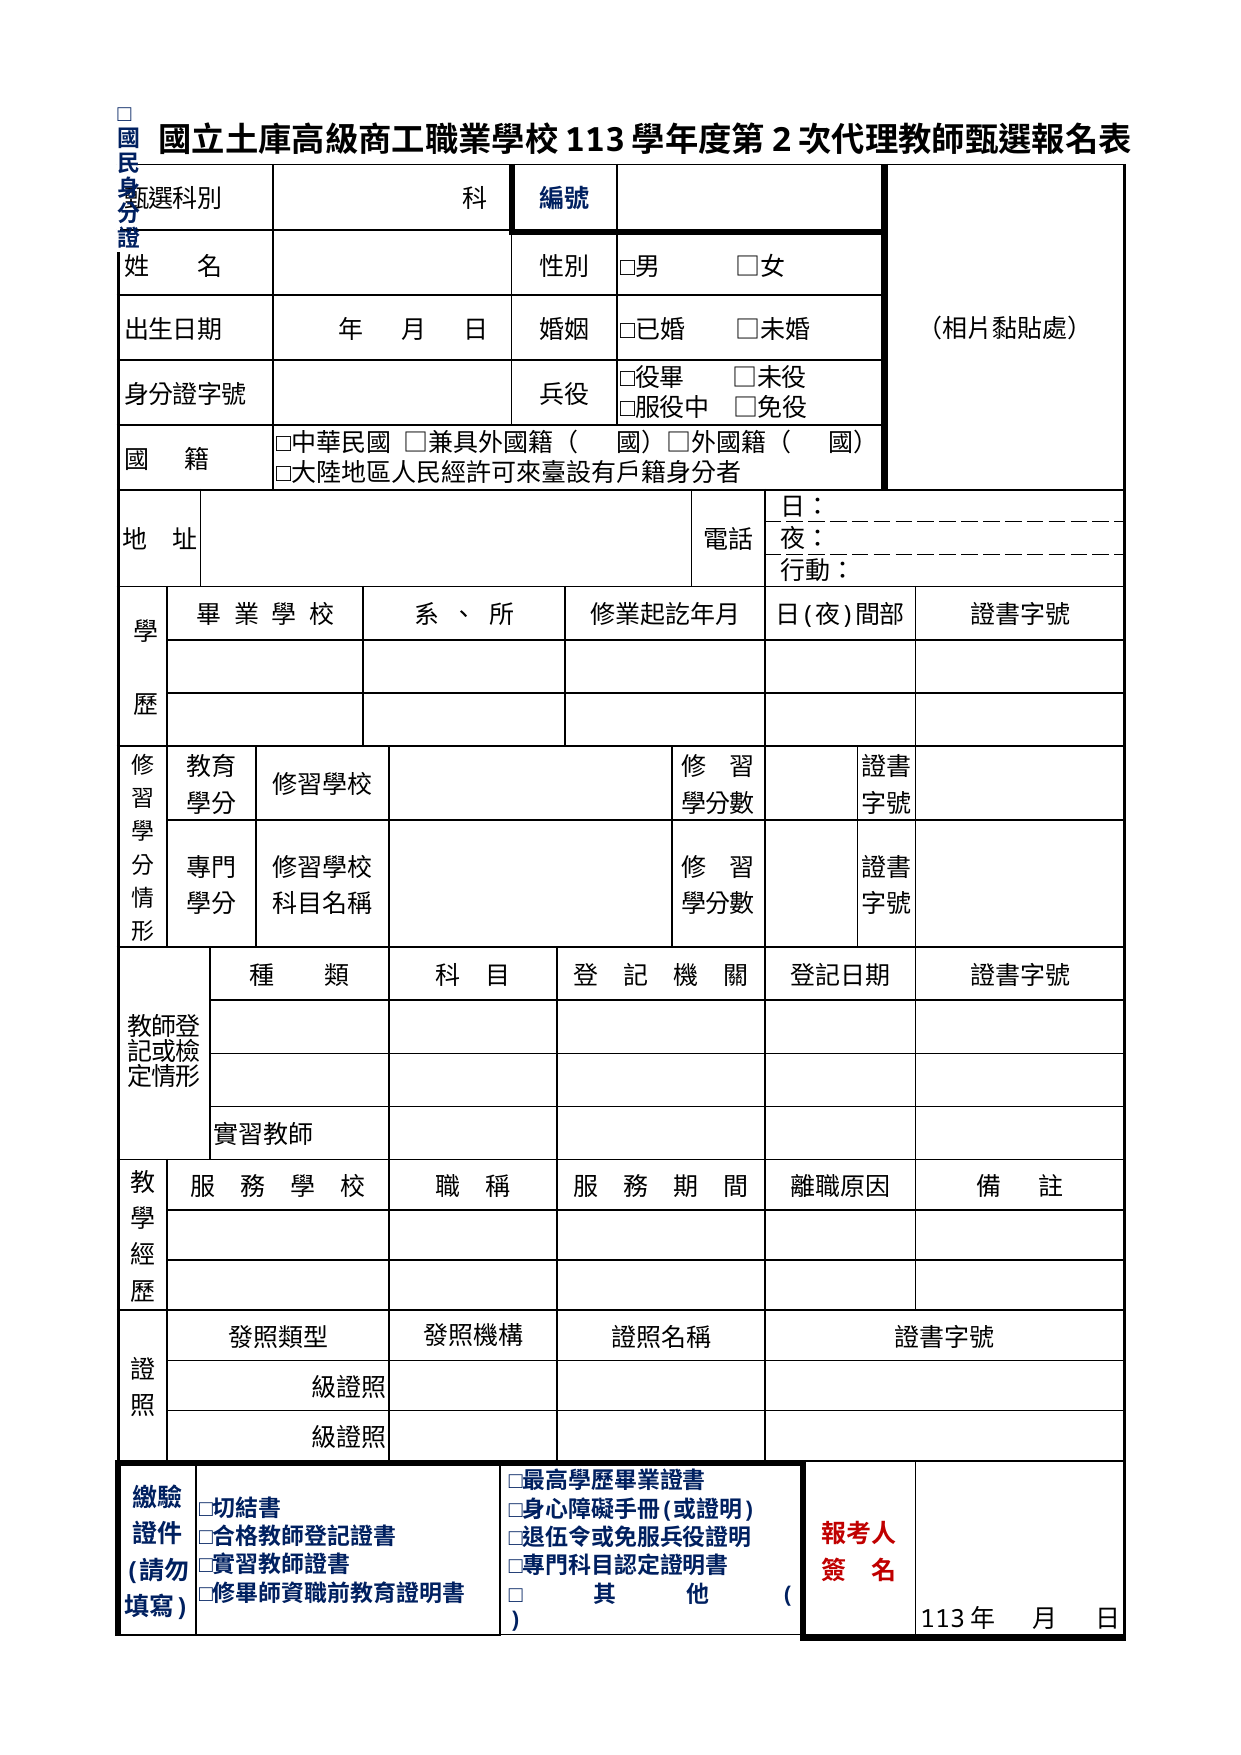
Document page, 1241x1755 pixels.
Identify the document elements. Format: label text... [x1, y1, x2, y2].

table_cell [390, 1054, 556, 1106]
table_cell 報考人 簽 名 [806, 1462, 915, 1634]
table_cell [916, 1001, 1123, 1052]
table_cell [916, 1211, 1123, 1259]
table_cell 實習教師 [211, 1107, 388, 1159]
table_cell 修業起訖年月 [566, 587, 764, 639]
table_cell [390, 1361, 556, 1410]
table_cell 證書字號 [766, 1311, 1123, 1359]
table_cell 地 址 [120, 491, 200, 586]
table_cell 國 籍 [120, 426, 272, 489]
table_cell 年 月 日 [274, 296, 511, 359]
table_cell 級證照 [168, 1361, 388, 1410]
table_cell 婚姻 [512, 296, 616, 359]
table_cell [766, 694, 915, 745]
table_cell 修習學校 [257, 747, 388, 819]
table_cell [558, 1001, 764, 1052]
table_cell 修習學校 科目名稱 [257, 821, 388, 946]
table_cell [766, 1054, 915, 1106]
table_cell [390, 821, 671, 946]
table_cell 證照名稱 [558, 1311, 764, 1359]
table_cell □男 □女 [618, 235, 881, 294]
table_cell [211, 1054, 388, 1106]
table_cell [558, 1411, 764, 1460]
table_cell 畢 業 學 校 [168, 587, 362, 639]
table_header 編號 [515, 165, 616, 229]
table_cell [364, 641, 564, 692]
table_cell 服 務 學 校 [168, 1160, 388, 1209]
table_cell [916, 694, 1123, 745]
table_cell 服 務 期 間 [558, 1160, 764, 1209]
table_cell [558, 1107, 764, 1159]
table_cell 證照 [120, 1311, 166, 1460]
table_cell 身分證字號 [120, 361, 272, 424]
table_cell [766, 1261, 915, 1309]
table_cell 證書 字號 [858, 821, 915, 946]
table_cell [566, 694, 764, 745]
table_cell □役畢 □未役 □服役中 □免役 [618, 361, 881, 424]
table_header 甄選科別 [120, 165, 272, 229]
table_cell [390, 1107, 556, 1159]
table_cell 備 註 [916, 1160, 1123, 1209]
table_cell [364, 694, 564, 745]
table_cell [168, 1211, 388, 1259]
text 國立土庫高級商工職業學校113學年度第2次代理教師甄選報名表 [118, 96, 1194, 158]
table_cell [390, 1211, 556, 1259]
table_cell 修 習 學分數 [673, 821, 764, 946]
table_cell [390, 1261, 556, 1309]
table_cell 學 歷 [120, 587, 166, 745]
table_cell [766, 821, 857, 946]
table_cell 種 類 [211, 948, 388, 999]
table_cell [558, 1211, 764, 1259]
table_cell [558, 1261, 764, 1309]
table_cell 科 目 [390, 948, 556, 999]
table_cell [390, 1001, 556, 1052]
table_cell 證書 字號 [858, 747, 915, 819]
table_cell 兵役 [512, 361, 616, 424]
table_cell 職 稱 [390, 1160, 556, 1209]
table_cell □已婚 □未婚 [618, 296, 881, 359]
table_cell [766, 641, 915, 692]
table_cell [168, 694, 362, 745]
table_cell 姓 名 [120, 231, 272, 294]
table_cell [916, 1054, 1123, 1106]
table_cell 113年 月 日 [916, 1462, 1123, 1634]
table_cell 發照類型 [168, 1311, 388, 1359]
table_cell [916, 821, 1123, 946]
table_header 科 [274, 165, 509, 229]
table_header （相片黏貼處） [888, 165, 1123, 489]
table_cell 發照機構 [390, 1311, 556, 1359]
table_cell □切結書 □合格教師登記證書 □實習教師證書 □修畢師資職前教育證明書 [197, 1466, 499, 1634]
table_cell [201, 491, 691, 586]
table_cell [916, 1107, 1123, 1159]
table_cell [558, 1054, 764, 1106]
table_cell [766, 1107, 915, 1159]
table_header [618, 165, 881, 229]
table_cell 教育 學分 [168, 747, 255, 819]
table_cell 證書字號 [916, 587, 1123, 639]
table_cell [274, 361, 511, 424]
table_cell [558, 1361, 764, 1410]
table_cell [916, 641, 1123, 692]
table_cell 行動： [766, 554, 1123, 586]
table_cell 系 、 所 [364, 587, 564, 639]
table_cell [566, 641, 764, 692]
table_cell 修 習 學分數 [673, 747, 764, 819]
table_cell 夜： [766, 521, 1123, 553]
table_cell [916, 747, 1123, 819]
table_cell 修習學分情形 [120, 747, 166, 946]
table_cell 證書字號 [916, 948, 1123, 999]
table_cell □最高學歷畢業證書 □身心障礙手冊(或證明) □退伍令或免服兵役證明 □專門科目認定證明書 □其他( ) [501, 1466, 800, 1634]
table_cell 教學經歷 [120, 1160, 166, 1309]
table_cell [390, 747, 671, 819]
table_cell 繳驗證件 (請勿填寫) [121, 1466, 195, 1634]
table_cell 登記日期 [766, 948, 915, 999]
table_cell 級證照 [168, 1411, 388, 1460]
table_cell [766, 1411, 1123, 1460]
table_cell 性別 [512, 235, 616, 294]
table_cell 日： [766, 491, 1123, 521]
table_cell 出生日期 [120, 296, 272, 359]
table_cell 日(夜)間部 [766, 587, 915, 639]
table_cell [211, 1001, 388, 1052]
table_cell [766, 1001, 915, 1052]
table_cell [766, 1211, 915, 1259]
table_cell 專門 學分 [168, 821, 255, 946]
table_cell [766, 1361, 1123, 1410]
table_cell [390, 1411, 556, 1460]
table_cell [766, 747, 857, 819]
table_cell [274, 231, 511, 294]
table_cell 登 記 機 關 [558, 948, 764, 999]
table_cell 教師登記或檢定情形 [120, 948, 209, 1159]
table_cell □中華民國 □兼具外國籍（ 國）□外國籍（ 國） □大陸地區人民經許可來臺設有戶籍身分者 [274, 426, 881, 489]
table_cell 離職原因 [766, 1160, 915, 1209]
table_cell [168, 641, 362, 692]
table_cell [916, 1261, 1123, 1309]
table_cell [168, 1261, 388, 1309]
table_cell 電話 [692, 491, 764, 586]
